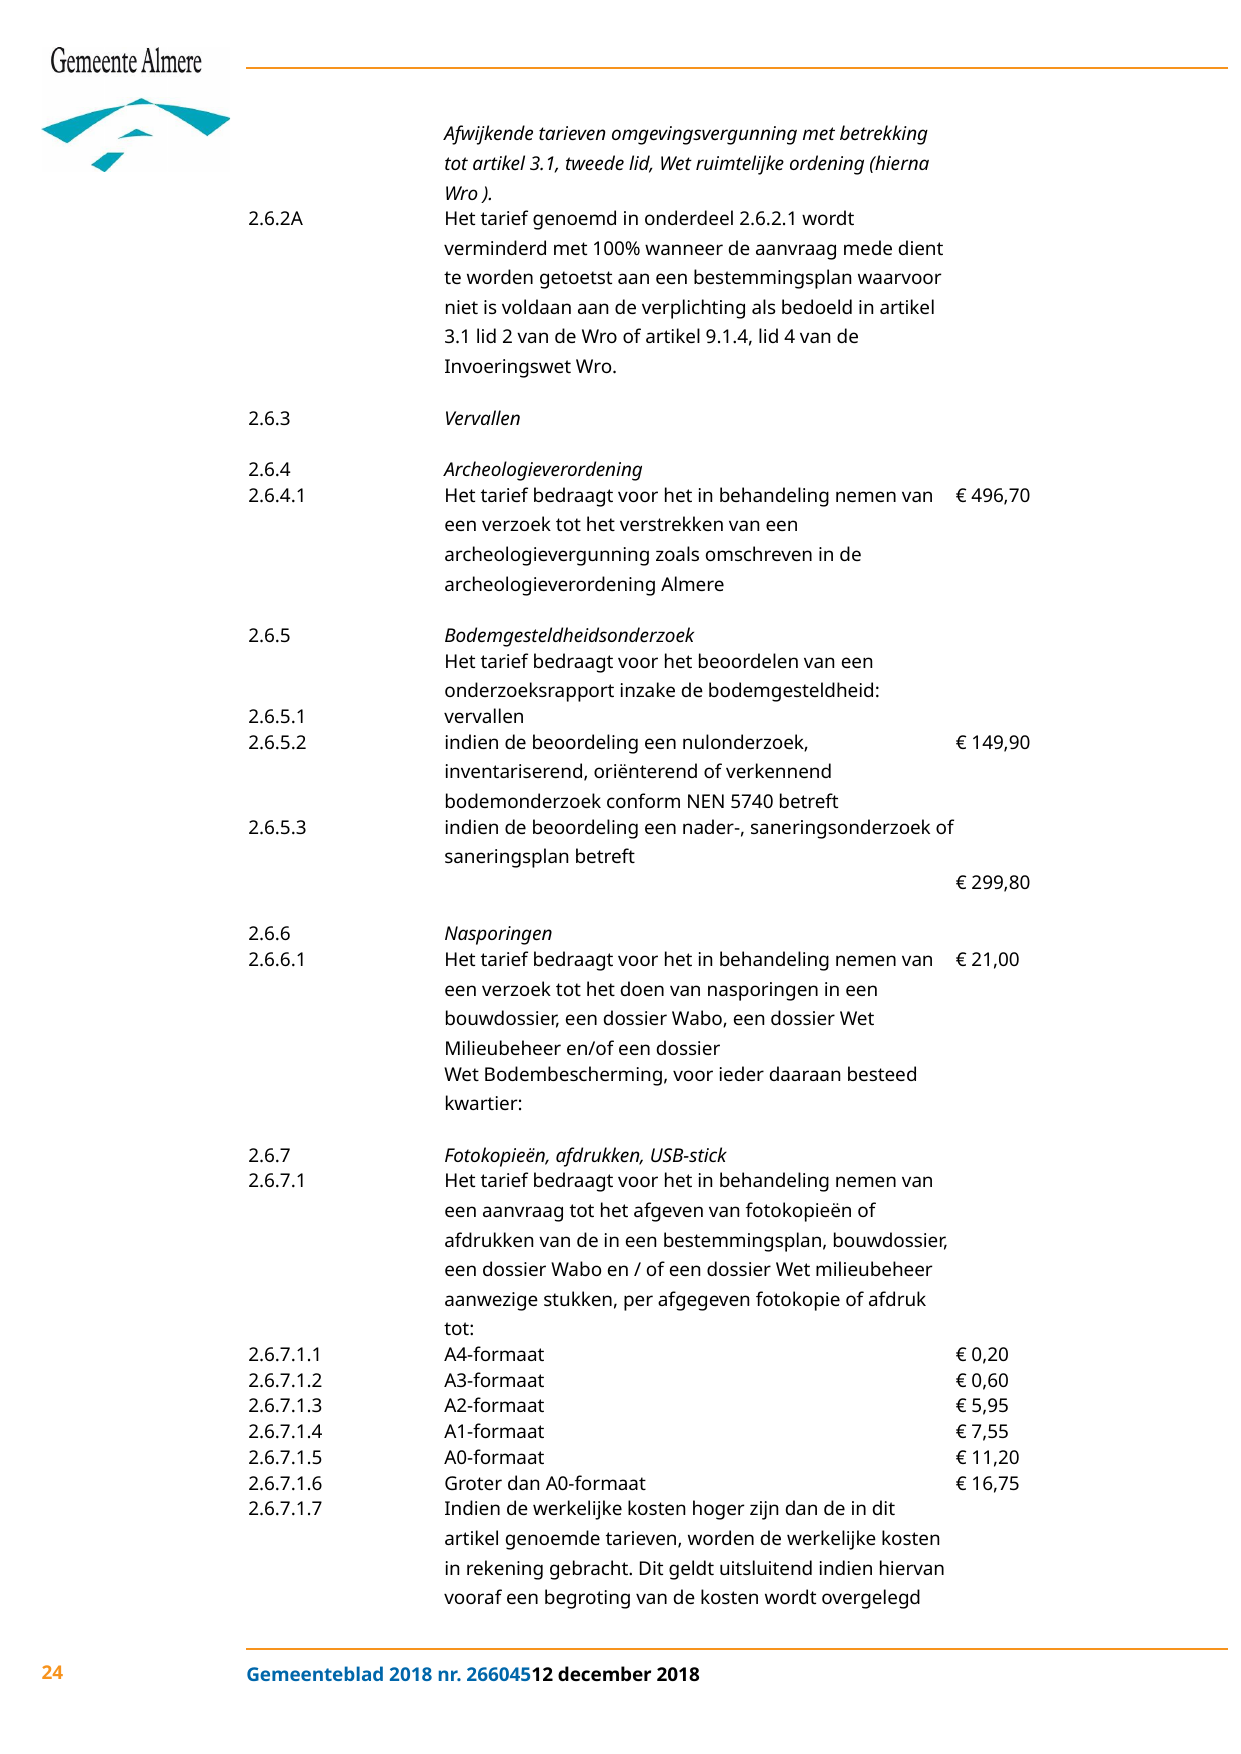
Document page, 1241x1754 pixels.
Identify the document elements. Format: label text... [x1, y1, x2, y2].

table_cell 2.6.7.1.5 [248, 1444, 444, 1470]
table_cell [956, 431, 1152, 456]
table_cell [956, 596, 1152, 622]
table_cell [248, 95, 444, 121]
table_cell [956, 95, 1152, 121]
table_cell Het tarief bedraagt voor het in behandeling nemen van een verzoek tot het doen van nasporingen in een bouwdossier, een dossier Wabo, een dossier Wet Milieubeheer en/of een dossier [444, 946, 956, 1061]
table_cell Indien de werkelijke kosten hoger zijn dan de in dit artikel genoemde tarieven, worden de werkelijke kosten in rekening gebracht. Dit geldt uitsluitend indien hiervan vooraf een begroting van de kosten wordt overgelegd [444, 1496, 956, 1610]
table_cell [248, 121, 444, 205]
table_cell [956, 895, 1152, 921]
table_cell [248, 379, 444, 405]
table_cell Groter dan A0-formaat [444, 1470, 956, 1496]
table_cell € 21,00 [956, 946, 1152, 1061]
table_cell 2.6.7.1 [248, 1168, 444, 1341]
table_cell 2.6.5 [248, 622, 444, 648]
table_cell [956, 622, 1152, 648]
table_cell [956, 456, 1152, 482]
table_cell Het tarief genoemd in onderdeel 2.6.2.1 wordt verminderd met 100% wanneer de aanvraag mede dient te worden getoetst aan een bestemmingsplan waarvoor niet is voldaan aan de verplichting als bedoeld in artikel 3.1 lid 2 van de Wro of artikel 9.1.4, lid 4 van de Invoeringswet Wro. [444, 205, 956, 379]
table_cell Wet Bodembescherming, voor ieder daaraan besteed kwartier: [444, 1061, 956, 1116]
table_cell A0-formaat [444, 1444, 956, 1470]
table_cell 2.6.7.1.3 [248, 1393, 444, 1418]
table_cell 2.6.7 [248, 1142, 444, 1168]
table_cell € 0,60 [956, 1367, 1152, 1393]
table_cell Het tarief bedraagt voor het in behandeling nemen van een verzoek tot het verstrekken van een archeologievergunning zoals omschreven in de archeologieverordening Almere [444, 482, 956, 596]
table_cell [444, 379, 956, 405]
table_cell 2.6.7.1.4 [248, 1419, 444, 1444]
table_cell € 299,80 [956, 869, 1152, 895]
table_cell 2.6.5.2 [248, 729, 444, 814]
table_cell 2.6.3 [248, 405, 444, 431]
table_cell € 7,55 [956, 1419, 1152, 1444]
table_cell € 149,90 [956, 729, 1152, 814]
table_cell [444, 1116, 956, 1142]
table_cell 2.6.7.1.7 [248, 1496, 444, 1610]
table_cell € 0,20 [956, 1341, 1152, 1367]
table_cell Het tarief bedraagt voor het beoordelen van een onderzoeksrapport inzake de bodemgesteldheid: [444, 648, 956, 703]
table_cell vervallen [444, 703, 956, 729]
table_cell [956, 379, 1152, 405]
table_cell [956, 1496, 1152, 1610]
table_cell € 496,70 [956, 482, 1152, 596]
table_cell € 16,75 [956, 1470, 1152, 1496]
table_cell [444, 869, 956, 895]
table_cell € 5,95 [956, 1393, 1152, 1418]
table_cell [956, 405, 1152, 431]
table_cell 2.6.7.1.1 [248, 1341, 444, 1367]
table_cell indien de beoordeling een nader-, saneringsonderzoek of saneringsplan betreft [444, 814, 956, 869]
table_cell [956, 648, 1152, 703]
table_cell [444, 431, 956, 456]
table_cell Het tarief bedraagt voor het in behandeling nemen van een aanvraag tot het afgeven van fotokopieën of afdrukken van de in een bestemmingsplan, bouwdossier, een dossier Wabo en / of een dossier Wet milieubeheer aanwezige stukken, per afgegeven fotokopie of afdruk tot: [444, 1168, 956, 1341]
table_cell [956, 121, 1152, 205]
table_cell Archeologieverordening [444, 456, 956, 482]
table_cell 2.6.5.3 [248, 814, 444, 869]
table_cell 2.6.6.1 [248, 946, 444, 1061]
table_cell Vervallen [444, 405, 956, 431]
table_cell € 11,20 [956, 1444, 1152, 1470]
table_cell [248, 648, 444, 703]
table_cell Bodemgesteldheidsonderzoek [444, 622, 956, 648]
table_cell [956, 921, 1152, 946]
table_cell 2.6.7.1.6 [248, 1470, 444, 1496]
table_cell A3-formaat [444, 1367, 956, 1393]
table_cell [248, 596, 444, 622]
table_cell Afwijkende tarieven omgevingsvergunning met betrekking tot artikel 3.1, tweede lid, Wet ruimtelijke ordening (hierna Wro ). [444, 121, 956, 205]
table_cell [956, 1061, 1152, 1116]
table_cell A2-formaat [444, 1393, 956, 1418]
table_cell [444, 895, 956, 921]
table_cell [248, 1116, 444, 1142]
table_cell [956, 1142, 1152, 1168]
table_cell 2.6.2A [248, 205, 444, 379]
table_cell A1-formaat [444, 1419, 956, 1444]
table_cell [444, 596, 956, 622]
table_cell [248, 1061, 444, 1116]
table_cell [248, 869, 444, 895]
table_cell [956, 205, 1152, 379]
table_cell [956, 814, 1152, 869]
table_cell 2.6.4.1 [248, 482, 444, 596]
table_cell 2.6.6 [248, 921, 444, 946]
table_cell [956, 1116, 1152, 1142]
table_cell [248, 431, 444, 456]
table_cell 2.6.7.1.2 [248, 1367, 444, 1393]
picture [41, 47, 231, 172]
table_cell indien de beoordeling een nulonderzoek, inventariserend, oriënterend of verkennend bodemonderzoek conform NEN 5740 betreft [444, 729, 956, 814]
table_cell Fotokopieën, afdrukken, USB-stick [444, 1142, 956, 1168]
table_cell [444, 95, 956, 121]
table_cell [956, 1168, 1152, 1341]
table_cell 2.6.5.1 [248, 703, 444, 729]
table_cell Nasporingen [444, 921, 956, 946]
table_cell A4-formaat [444, 1341, 956, 1367]
table_cell [248, 895, 444, 921]
table_cell [956, 703, 1152, 729]
table_cell 2.6.4 [248, 456, 444, 482]
